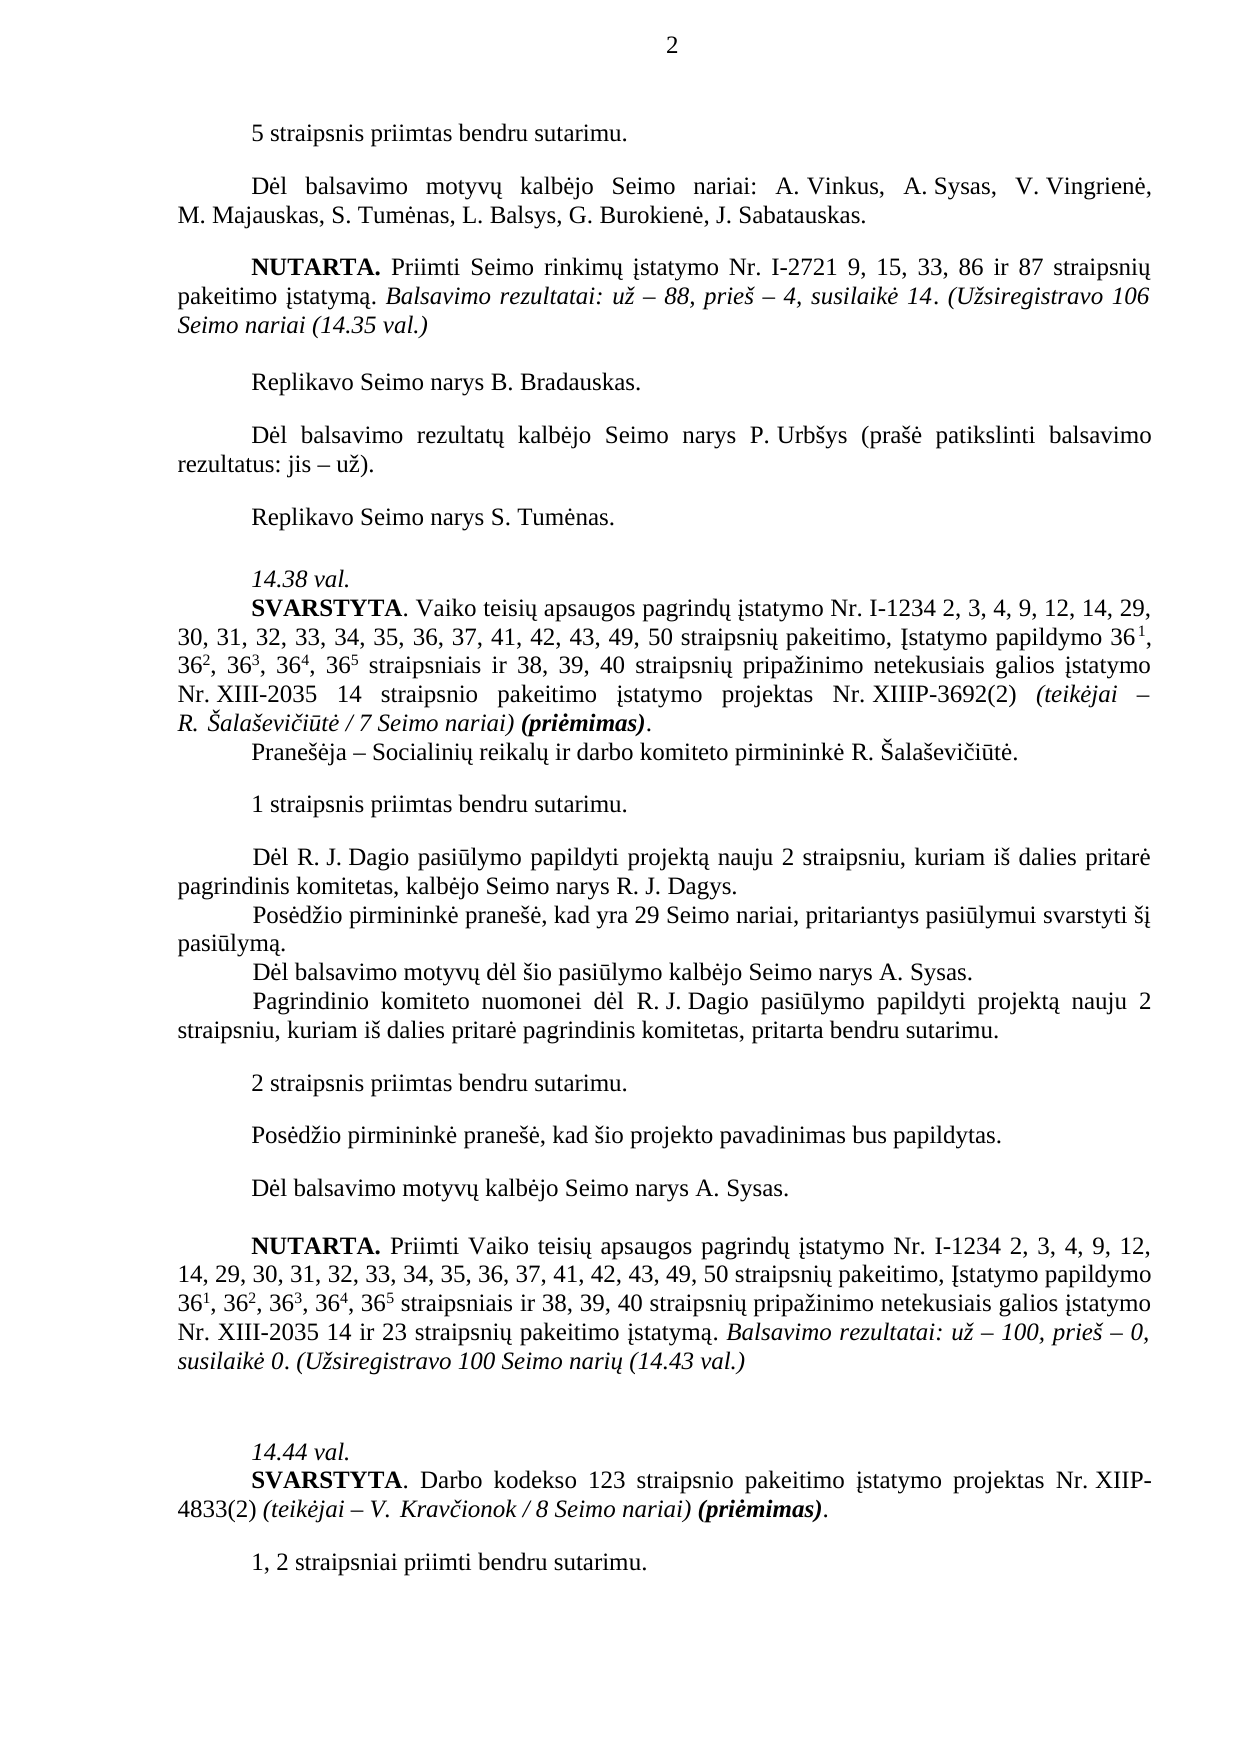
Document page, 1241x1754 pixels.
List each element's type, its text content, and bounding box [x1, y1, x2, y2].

text Posėdžio pirmininkė pranešė, kad šio projekto pavadinimas bus papildytas. [177, 1120, 1152, 1149]
text 2 straipsnis priimtas bendru sutarimu. [177, 1068, 1152, 1096]
text Dėl balsavimo rezultatų kalbėjo Seimo narys P. Urbšys (prašė patikslinti balsavimo rezultatus: jis – už). [177, 420, 1152, 478]
text Dėl balsavimo motyvų kalbėjo Seimo nariai: A. Vinkus, A. Sysas, V. Vingrienė, M. Majauskas, S. Tumėnas, L. Balsys, G. Burokienė, J. Sabatauskas. [177, 171, 1152, 228]
text Posėdžio pirmininkė pranešė, kad yra 29 Seimo nariai, pritariantys pasiūlymui svarstyti šį pasiūlymą. [177, 900, 1152, 957]
text Pagrindinio komiteto nuomonei dėl R. J. Dagio pasiūlymo papildyti projektą nauju 2 straipsniu, kuriam iš dalies pritarė pagrindinis komitetas, pritarta bendru sutarimu. [177, 986, 1152, 1043]
text Replikavo Seimo narys S. Tumėnas. [177, 502, 1152, 531]
text Dėl balsavimo motyvų dėl šio pasiūlymo kalbėjo Seimo narys A. Sysas. [177, 957, 1152, 986]
text Dėl R. J. Dagio pasiūlymo papildyti projektą nauju 2 straipsniu, kuriam iš dalies pritarė pagrindinis komitetas, kalbėjo Seimo narys R. J. Dagys. [177, 842, 1152, 900]
text 1 straipsnis priimtas bendru sutarimu. [177, 789, 1152, 818]
text NUTARTA. Priimti Seimo rinkimų įstatymo Nr. I-2721 9, 15, 33, 86 ir 87 straipsnių pakeitimo įstatymą. Balsavimo rezultatai: už – 88, prieš – 4, susilaikė 14. (Užsiregistravo 106 Seimo nariai (14.35 val.) [177, 252, 1152, 339]
text 14.44 val. [177, 1437, 1152, 1466]
text SVARSTYTA. Vaiko teisių apsaugos pagrindų įstatymo Nr. I-1234 2, 3, 4, 9, 12, 14, 29, 30, 31, 32, 33, 34, 35, 36, 37, 41, 42, 43, 49, 50 straipsnių pakeitimo, Įstatymo papildymo 361, 362, 363, 364, 365 straipsniais ir 38, 39, 40 straipsnių pripažinimo netekusiais galios įstatymo Nr. XIII-2035 14 straipsnio pakeitimo įstatymo projektas Nr. XIIIP-3692(2) (teikėjai – R. Šalaševičiūtė / 7 Seimo nariai) (priėmimas). [177, 593, 1152, 737]
text 14.38 val. [177, 564, 1152, 593]
text Dėl balsavimo motyvų kalbėjo Seimo narys A. Sysas. [177, 1173, 1152, 1202]
text Pranešėja – Socialinių reikalų ir darbo komiteto pirmininkė R. Šalaševičiūtė. [177, 737, 1152, 765]
text 5 straipsnis priimtas bendru sutarimu. [177, 118, 1152, 147]
text NUTARTA. Priimti Vaiko teisių apsaugos pagrindų įstatymo Nr. I-1234 2, 3, 4, 9, 12, 14, 29, 30, 31, 32, 33, 34, 35, 36, 37, 41, 42, 43, 49, 50 straipsnių pakeitimo, Įstatymo papildymo 361, 362, 363, 364, 365 straipsniais ir 38, 39, 40 straipsnių pripažinimo netekusiais galios įstatymo Nr. XIII-2035 14 ir 23 straipsnių pakeitimo įstatymą. Balsavimo rezultatai: už – 100, prieš – 0, susilaikė 0. (Užsiregistravo 100 Seimo narių (14.43 val.) [177, 1231, 1152, 1374]
text 1, 2 straipsniai priimti bendru sutarimu. [177, 1547, 1152, 1576]
text SVARSTYTA. Darbo kodekso 123 straipsnio pakeitimo įstatymo projektas Nr. XIIP-4833(2) (teikėjai – V. Kravčionok / 8 Seimo nariai) (priėmimas). [177, 1466, 1152, 1523]
text Replikavo Seimo narys B. Bradauskas. [177, 367, 1152, 396]
